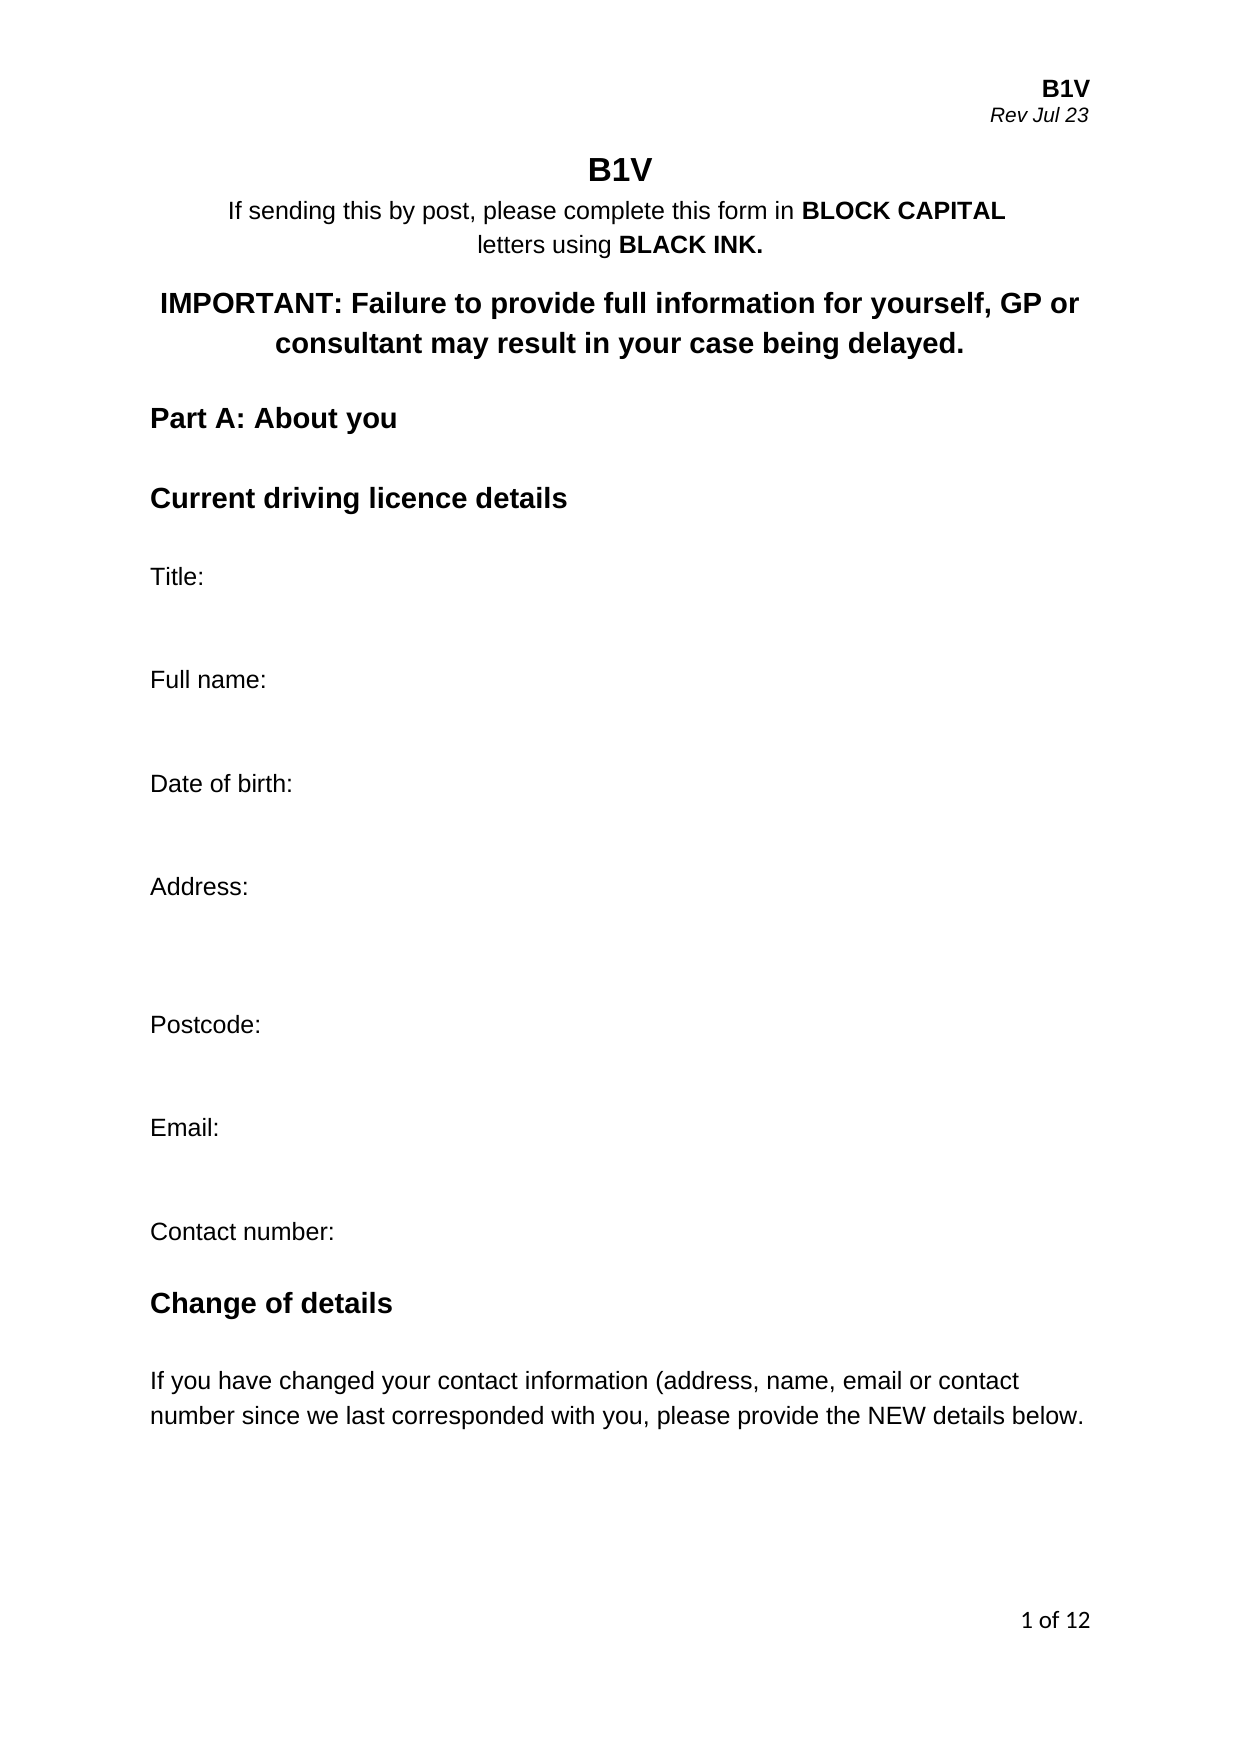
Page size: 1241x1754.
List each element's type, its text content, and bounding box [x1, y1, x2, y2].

text If sending this by post, please complete this form in BLOCK CAPITAL letters using BLACK INK. [150, 196, 1090, 259]
text IMPORTANT: Failure to provide full information for yourself, GP or consultant may result in your case being delayed. [150, 265, 1090, 360]
text B1V [150, 150, 1090, 188]
text Title: [150, 562, 1090, 591]
text Part A: About you [150, 401, 1090, 434]
text Address: [150, 872, 1090, 901]
text Current driving licence details [150, 481, 1090, 515]
text If you have changed your contact information (address, name, email or contact number since we last corresponded with you, please provide the NEW details below. [150, 1366, 1090, 1429]
text Full name: [150, 665, 1090, 694]
text Contact number: [150, 1217, 1090, 1246]
text Email: [150, 1113, 1090, 1142]
text Postcode: [150, 1010, 1090, 1039]
text Date of birth: [150, 769, 1090, 797]
text Change of details [150, 1286, 1090, 1319]
